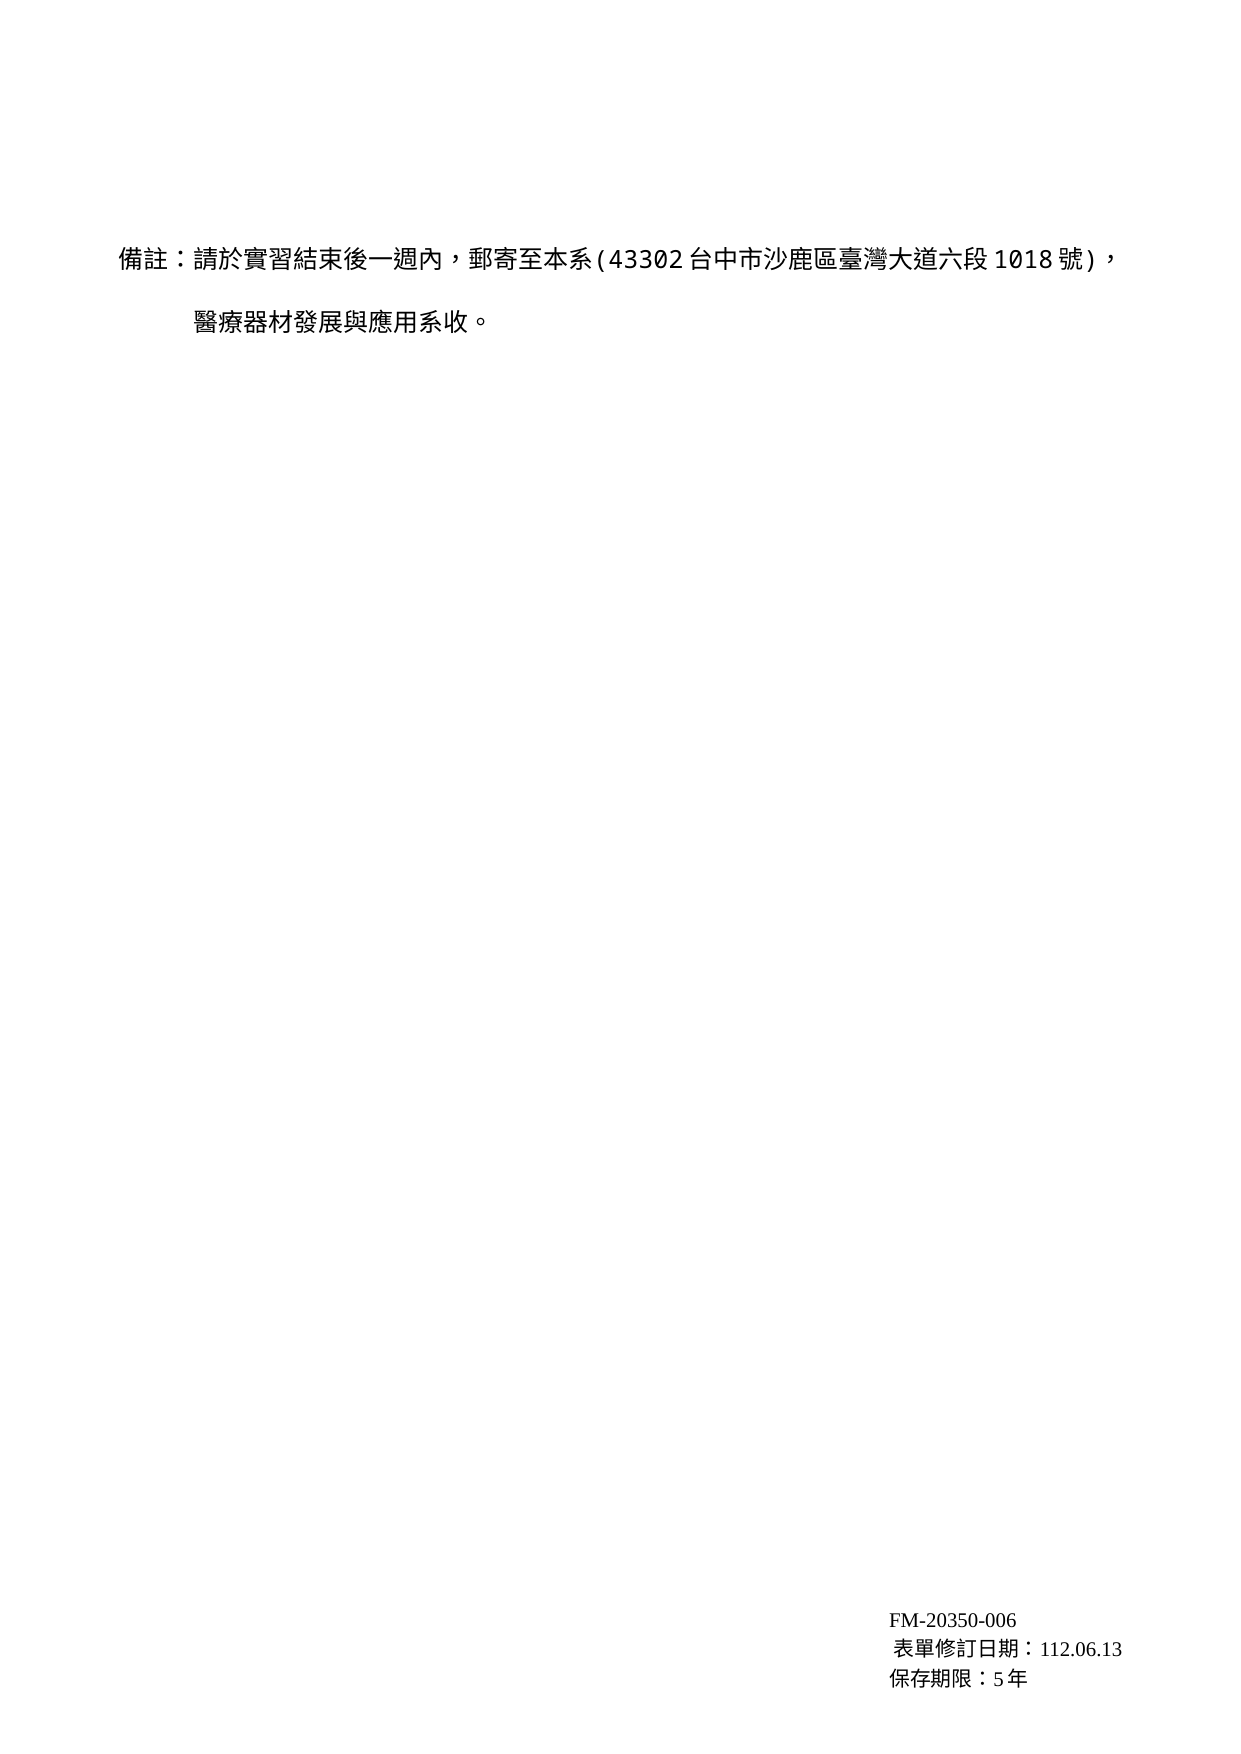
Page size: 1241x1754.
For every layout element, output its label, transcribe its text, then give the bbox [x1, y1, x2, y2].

text 備註：請於實習結束後一週內，郵寄至本系(43302台中市沙鹿區臺灣大道六段1018號)， 醫療器材發展與應用系收。 [118, 216, 1122, 341]
